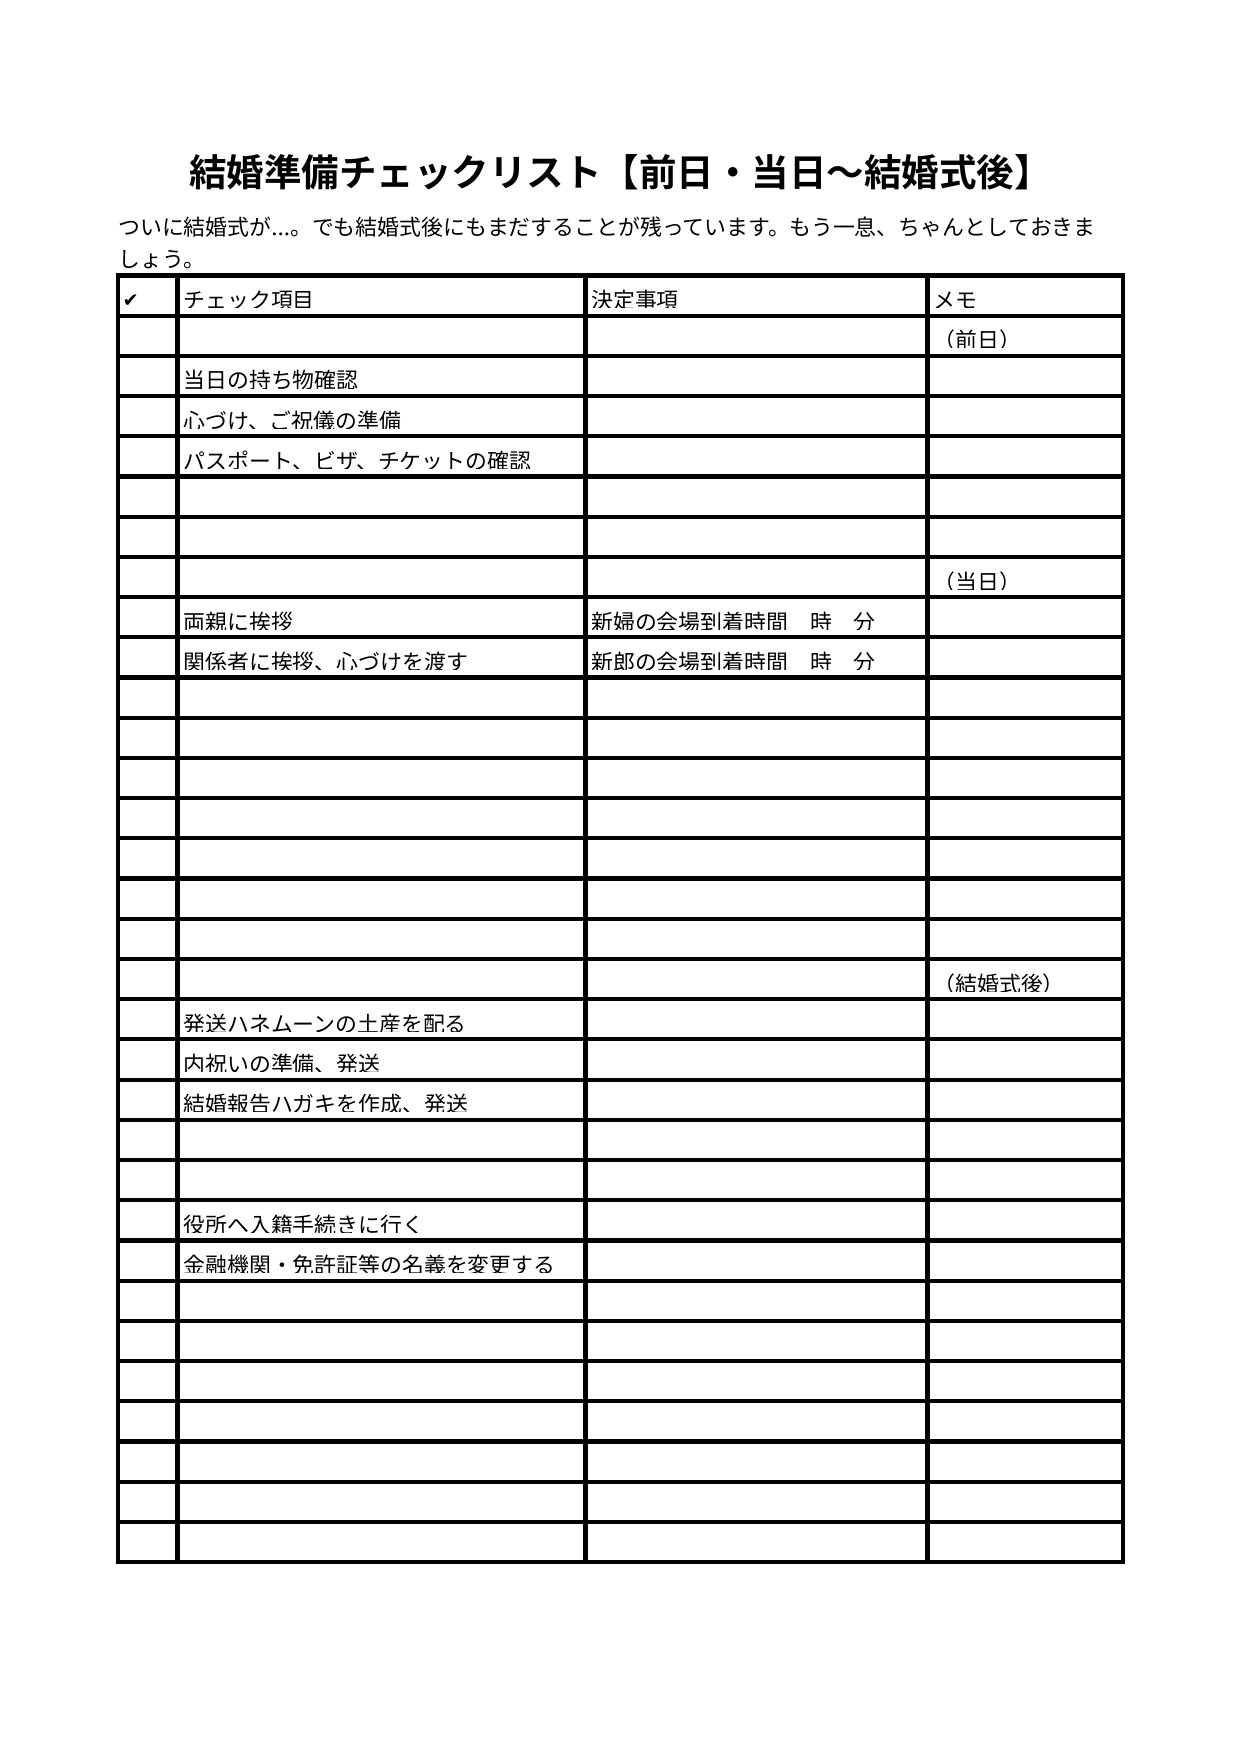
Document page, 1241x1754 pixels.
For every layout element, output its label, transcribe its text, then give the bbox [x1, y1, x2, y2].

table_cell [180, 961, 583, 997]
table_cell [180, 318, 583, 354]
table_cell [120, 398, 175, 434]
table_cell [120, 1363, 175, 1399]
table_cell [588, 1283, 925, 1319]
table_cell [588, 840, 925, 876]
table_cell [120, 1283, 175, 1319]
table_cell [120, 881, 175, 917]
table_cell [588, 1122, 925, 1158]
table_cell [120, 479, 175, 514]
table_cell [930, 358, 1121, 394]
table_cell [588, 800, 925, 836]
table_header メモ [930, 278, 1121, 313]
table_cell [180, 840, 583, 876]
table_cell [120, 720, 175, 756]
table_cell [930, 479, 1121, 514]
table_cell （結婚式後） [930, 961, 1121, 997]
table_cell [120, 318, 175, 354]
table_cell [180, 720, 583, 756]
table_cell [180, 680, 583, 716]
table_cell [588, 1484, 925, 1520]
table_cell [588, 961, 925, 997]
table_cell [180, 1162, 583, 1198]
title 結婚準備チェックリスト【前日・当日〜結婚式後】 [118, 143, 1122, 197]
table_cell [180, 1403, 583, 1439]
table_cell [120, 1041, 175, 1077]
table_cell 役所へ入籍手続きに行く [180, 1202, 583, 1238]
table_cell [588, 398, 925, 434]
table_header 決定事項 [588, 278, 925, 313]
table_cell [930, 599, 1121, 635]
table_cell [930, 1403, 1121, 1439]
table_cell [120, 1243, 175, 1278]
table_cell [120, 1323, 175, 1359]
table_cell [120, 1403, 175, 1439]
table_header チェック項目 [180, 278, 583, 313]
table_header ✔ [120, 278, 175, 313]
table_cell [588, 479, 925, 514]
table_cell [180, 881, 583, 917]
table_cell [588, 1323, 925, 1359]
table_cell 結婚報告ハガキを作成、発送 [180, 1082, 583, 1118]
table_cell [930, 1444, 1121, 1479]
table_cell [930, 1243, 1121, 1278]
table_cell [180, 559, 583, 595]
table_cell 内祝いの準備、発送 [180, 1041, 583, 1077]
table_cell [180, 519, 583, 555]
table_cell 新郎の会場到着時間 時 分 [588, 639, 925, 675]
table_cell [180, 479, 583, 514]
table_cell [930, 639, 1121, 675]
table_cell [180, 1283, 583, 1319]
table_cell [930, 1323, 1121, 1359]
table_cell [588, 921, 925, 957]
table_cell 両親に挨拶 [180, 599, 583, 635]
table_cell （前日） [930, 318, 1121, 354]
table_cell [120, 358, 175, 394]
table_cell [930, 1524, 1121, 1560]
table_cell [120, 1082, 175, 1118]
table_cell パスポート、ビザ、チケットの確認 [180, 438, 583, 474]
table_cell [120, 559, 175, 595]
table_cell [930, 881, 1121, 917]
table_cell 関係者に挨拶、心づけを渡す [180, 639, 583, 675]
table_cell [588, 1403, 925, 1439]
table_cell [930, 760, 1121, 796]
table_cell [930, 1082, 1121, 1118]
table_cell [930, 1001, 1121, 1037]
table_cell [120, 1001, 175, 1037]
table_cell [930, 398, 1121, 434]
table_cell [588, 1162, 925, 1198]
table_cell [930, 680, 1121, 716]
table_cell [588, 1041, 925, 1077]
table_cell [180, 921, 583, 957]
table_cell [180, 1363, 583, 1399]
table_cell [120, 680, 175, 716]
table_cell [120, 1122, 175, 1158]
table_cell [120, 1524, 175, 1560]
table_cell [930, 1484, 1121, 1520]
table_cell [588, 318, 925, 354]
table_cell 心づけ、ご祝儀の準備 [180, 398, 583, 434]
table_cell [588, 358, 925, 394]
table_cell [588, 1001, 925, 1037]
table_cell [588, 881, 925, 917]
table_cell [180, 1444, 583, 1479]
table_cell [930, 1162, 1121, 1198]
table_cell [930, 800, 1121, 836]
table_cell [930, 1202, 1121, 1238]
table_cell [588, 1444, 925, 1479]
table_cell [930, 1041, 1121, 1077]
table_cell [588, 1524, 925, 1560]
table_cell [120, 840, 175, 876]
table_cell [180, 1484, 583, 1520]
table_cell [180, 1524, 583, 1560]
table_cell [180, 1122, 583, 1158]
table_cell （当日） [930, 559, 1121, 595]
table_cell [588, 1363, 925, 1399]
table_cell 新婦の会場到着時間 時 分 [588, 599, 925, 635]
table_cell [120, 800, 175, 836]
table_cell [930, 840, 1121, 876]
table_cell [930, 1122, 1121, 1158]
table_cell [588, 438, 925, 474]
table_cell [588, 519, 925, 555]
table_cell [930, 519, 1121, 555]
table_cell [120, 921, 175, 957]
table_cell [120, 519, 175, 555]
table_cell 発送ハネムーンの土産を配る [180, 1001, 583, 1037]
table_cell [120, 1162, 175, 1198]
table_cell [120, 639, 175, 675]
table_cell [120, 1484, 175, 1520]
table_cell [588, 1202, 925, 1238]
text ついに結婚式が...。でも結婚式後にもまだすることが残っています。もう一息、ちゃんとしておきましょう。 [118, 210, 1122, 273]
table_cell [588, 559, 925, 595]
table_cell [588, 760, 925, 796]
table_cell [120, 1444, 175, 1479]
table_cell [120, 599, 175, 635]
table_cell 当日の持ち物確認 [180, 358, 583, 394]
table_cell [120, 1202, 175, 1238]
table_cell [120, 438, 175, 474]
table_cell [588, 680, 925, 716]
table_cell [930, 720, 1121, 756]
table_cell [588, 1243, 925, 1278]
table_cell [930, 921, 1121, 957]
table_cell [180, 760, 583, 796]
table_cell 金融機関・免許証等の名義を変更する [180, 1243, 583, 1278]
table_cell [120, 961, 175, 997]
table_cell [180, 800, 583, 836]
table_cell [180, 1323, 583, 1359]
table_cell [930, 438, 1121, 474]
table_cell [588, 1082, 925, 1118]
table_cell [930, 1283, 1121, 1319]
table_cell [930, 1363, 1121, 1399]
table_cell [588, 720, 925, 756]
table_cell [120, 760, 175, 796]
